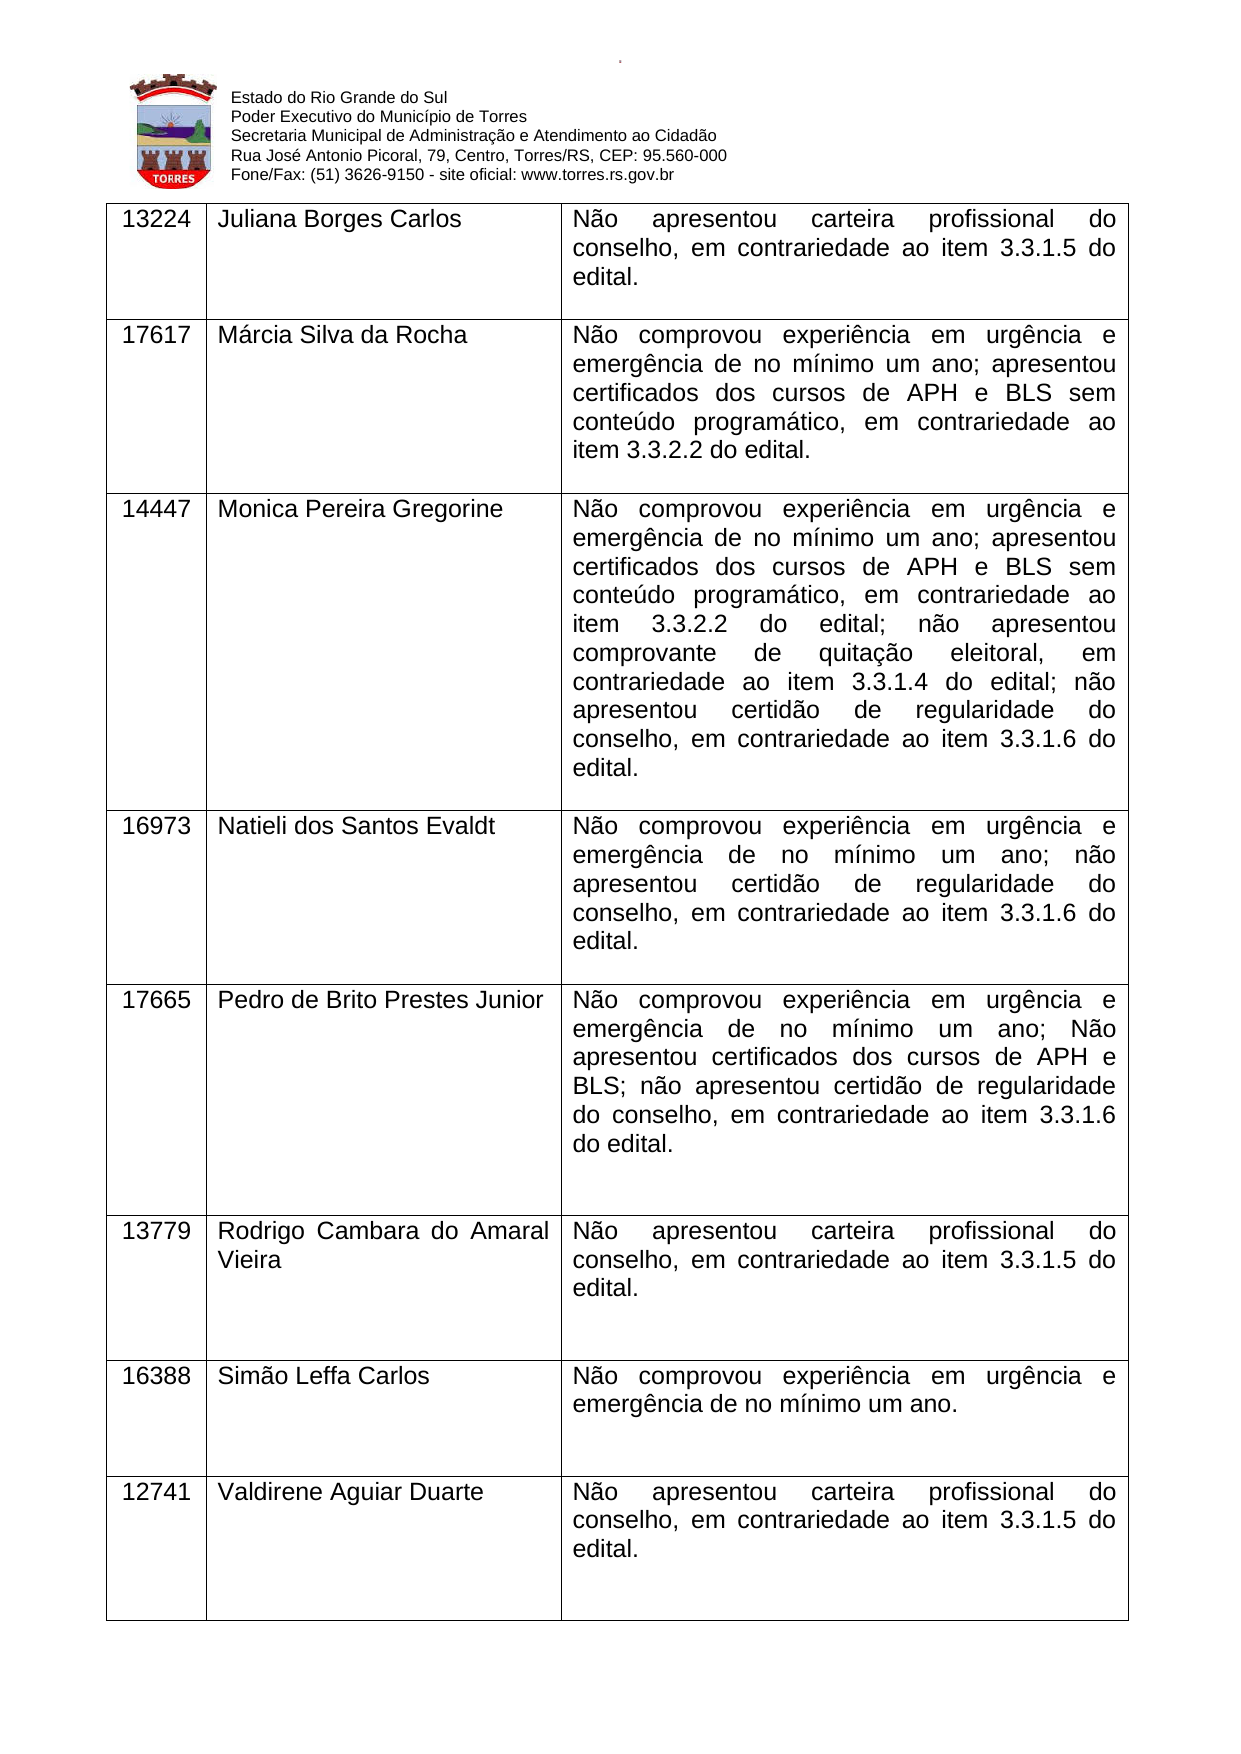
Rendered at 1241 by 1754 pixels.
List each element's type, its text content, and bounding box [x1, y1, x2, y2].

table_cell Monica Pereira Gregorine [207, 494, 561, 810]
table_cell 12741 [107, 1477, 206, 1620]
table_cell Não comprovou experiência em urgência e emergência de no mínimo um ano. [562, 1361, 1128, 1476]
table_cell 16388 [107, 1361, 206, 1476]
table_cell Natieli dos Santos Evaldt [207, 811, 561, 984]
table_cell Pedro de Brito Prestes Junior [207, 985, 561, 1215]
table_cell Valdirene Aguiar Duarte [207, 1477, 561, 1620]
table_cell 17665 [107, 985, 206, 1215]
table_cell 17617 [107, 320, 206, 493]
table_cell Márcia Silva da Rocha [207, 320, 561, 493]
table_cell Não apresentou carteira profissional do conselho, em contrariedade ao item 3.3.1.5 do edital. [562, 1216, 1128, 1359]
table_cell Não apresentou carteira profissional do conselho, em contrariedade ao item 3.3.1.5 do edital. [562, 1477, 1128, 1620]
table_cell Juliana Borges Carlos [207, 204, 561, 319]
table_cell Não comprovou experiência em urgência e emergência de no mínimo um ano; não apresentou certidão de regularidade do conselho, em contrariedade ao item 3.3.1.6 do edital. [562, 811, 1128, 984]
table_cell Não apresentou carteira profissional do conselho, em contrariedade ao item 3.3.1.5 do edital. [562, 204, 1128, 319]
picture [129, 74, 217, 189]
table_cell 13224 [107, 204, 206, 319]
table_cell 14447 [107, 494, 206, 810]
table_cell Simão Leffa Carlos [207, 1361, 561, 1476]
table_cell Rodrigo Cambara do Amaral Vieira [207, 1216, 561, 1359]
table_cell Não comprovou experiência em urgência e emergência de no mínimo um ano; apresentou certificados dos cursos de APH e BLS sem conteúdo programático, em contrariedade ao item 3.3.2.2 do edital; não apresentou comprovante de quitação eleitoral, em contrariedade ao item 3.3.1.4 do edital; não apresentou certidão de regularidade do conselho, em contrariedade ao item 3.3.1.6 do edital. [562, 494, 1128, 810]
table_cell 16973 [107, 811, 206, 984]
table_cell 13779 [107, 1216, 206, 1359]
table_cell Não comprovou experiência em urgência e emergência de no mínimo um ano; apresentou certificados dos cursos de APH e BLS sem conteúdo programático, em contrariedade ao item 3.3.2.2 do edital. [562, 320, 1128, 493]
table_cell Não comprovou experiência em urgência e emergência de no mínimo um ano; Não apresentou certificados dos cursos de APH e BLS; não apresentou certidão de regularidade do conselho, em contrariedade ao item 3.3.1.6 do edital. [562, 985, 1128, 1215]
